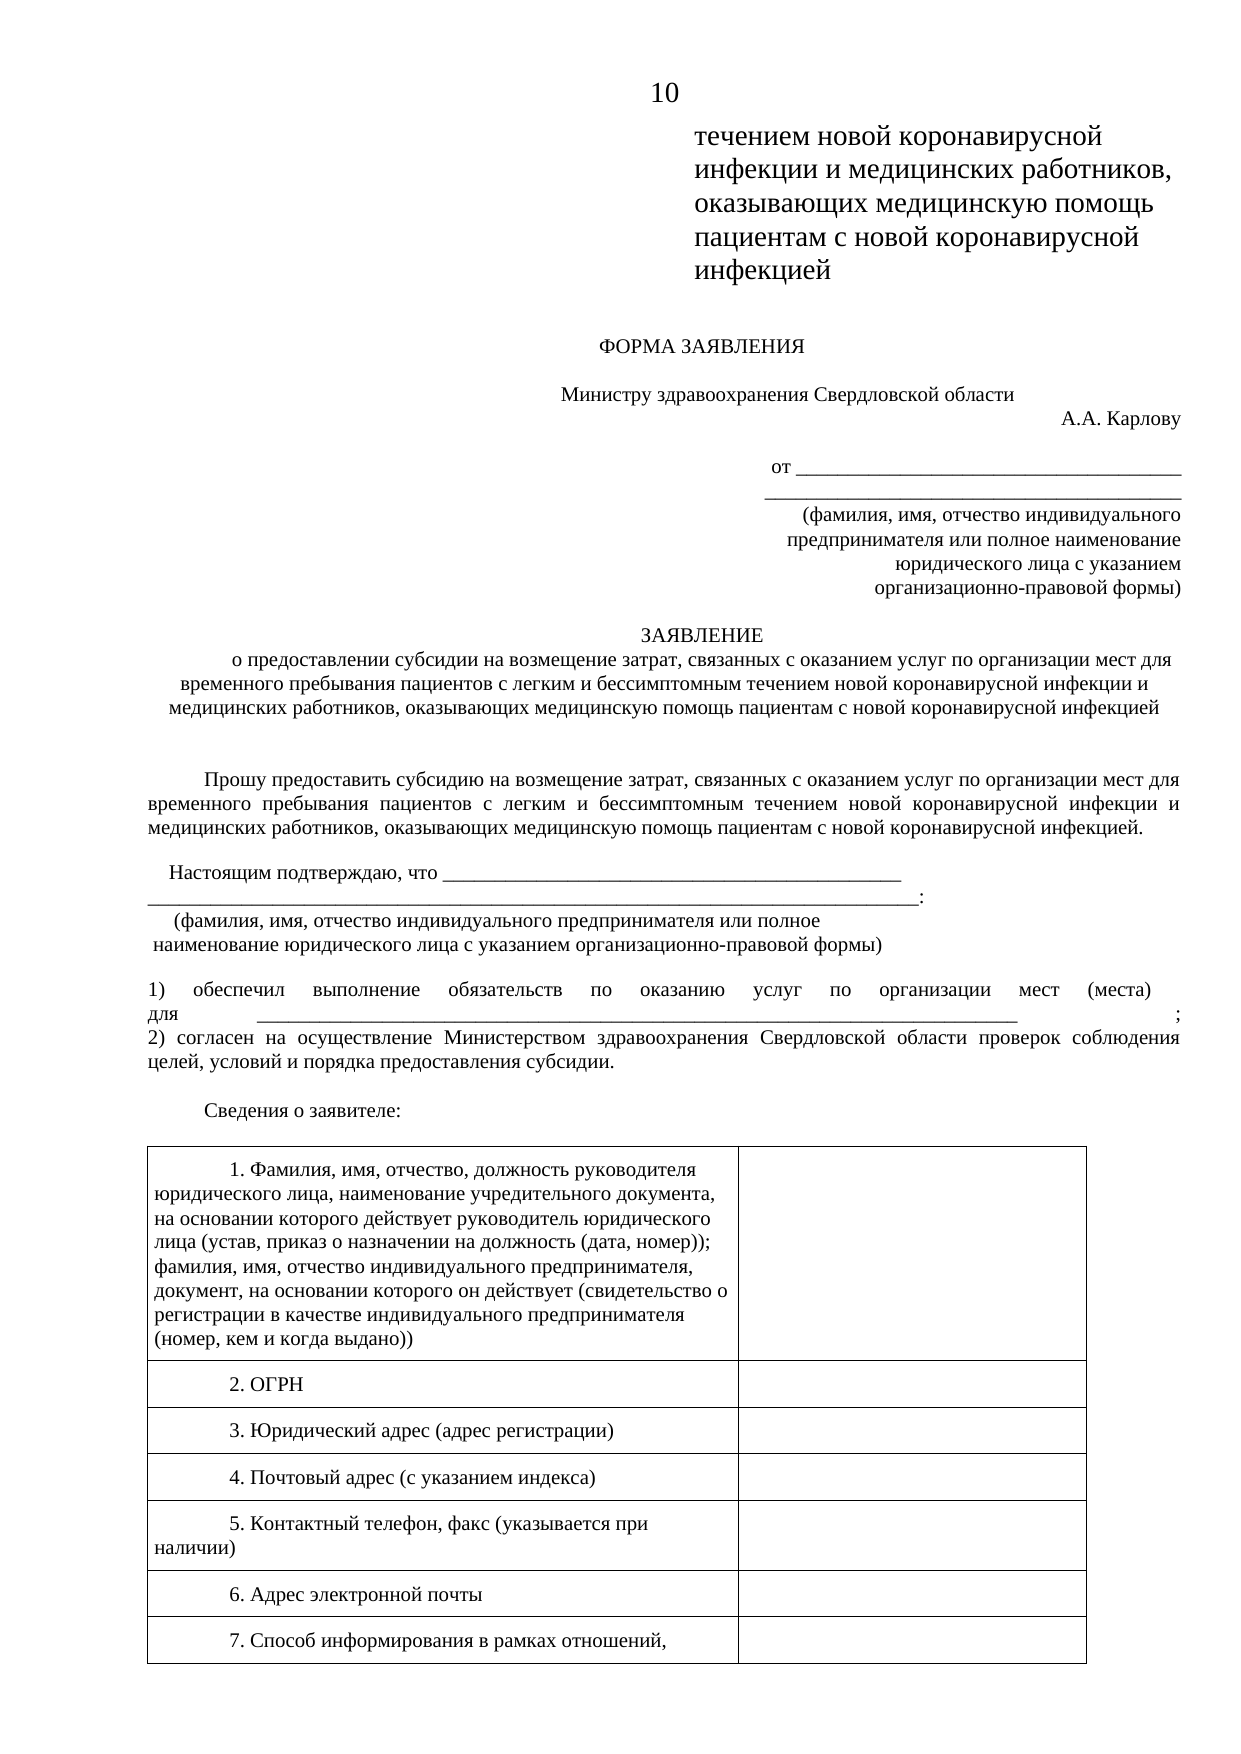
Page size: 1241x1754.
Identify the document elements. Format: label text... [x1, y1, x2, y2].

text юридического лица с указанием [148, 551, 1181, 574]
table_cell [739, 1501, 1086, 1570]
text __________________________________________________________________________: [148, 884, 1181, 908]
table_cell [739, 1571, 1086, 1616]
table_cell 7. Способ информирования в рамках отношений, [148, 1617, 738, 1663]
table_header [739, 1147, 1086, 1360]
text течением новой коронавирусной инфекции и медицинских работников, оказывающих медицинскую помощь пациентам с новой коронавирусной инфекцией [694, 118, 1181, 286]
table_cell [739, 1408, 1086, 1453]
text Министру здравоохранения Свердловской области [148, 382, 1181, 406]
text наименование юридического лица с указанием организационно-правовой формы) [148, 932, 1181, 956]
text ЗАЯВЛЕНИЕ [148, 623, 1181, 647]
text предпринимателя или полное наименование [148, 526, 1181, 551]
table_cell 6. Адрес электронной почты [148, 1571, 738, 1616]
table_cell 5. Контактный телефон, факс (указывается при наличии) [148, 1501, 738, 1570]
table_cell 4. Почтовый адрес (с указанием индекса) [148, 1454, 738, 1499]
text Настоящим подтверждаю, что ____________________________________________ [148, 860, 1181, 884]
text А.А. Карлову [148, 406, 1181, 430]
text ________________________________________ [148, 478, 1181, 502]
table_cell [739, 1361, 1086, 1407]
text от _____________________________________ [148, 454, 1181, 478]
table_cell [739, 1617, 1086, 1663]
text (фамилия, имя, отчество индивидуального [148, 502, 1181, 526]
text ФОРМА ЗАЯВЛЕНИЯ [148, 334, 1181, 358]
text организационно-правовой формы) [148, 574, 1181, 599]
table_cell 2. ОГРН [148, 1361, 738, 1407]
table_cell 3. Юридический адрес (адрес регистрации) [148, 1408, 738, 1453]
text Сведения о заявителе: [148, 1097, 1181, 1122]
text (фамилия, имя, отчество индивидуального предпринимателя или полное [148, 908, 1181, 932]
text 1) обеспечил выполнение обязательств по оказанию услуг по организации мест (места) для _________________________________________________________________________ ; 2) согласен на осуществление Министерством здравоохранения Свердловской области проверок соблюдения целей, условий и порядка предоставления субсидии. [148, 977, 1181, 1073]
text Прошу предоставить субсидию на возмещение затрат, связанных с оказанием услуг по организации мест для временного пребывания пациентов с легким и бессимптомным течением новой коронавирусной инфекции и медицинских работников, оказывающих медицинскую помощь пациентам с новой коронавирусной инфекцией. [148, 767, 1181, 839]
table_cell [739, 1454, 1086, 1499]
table_header 1. Фамилия, имя, отчество, должность руководителя юридического лица, наименование учредительного документа, на основании которого действует руководитель юридического лица (устав, приказ о назначении на должность (дата, номер)); фамилия, имя, отчество индивидуального предпринимателя, документ, на основании которого он действует (свидетельство о регистрации в качестве индивидуального предпринимателя (номер, кем и когда выдано)) [148, 1147, 738, 1360]
text о предоставлении субсидии на возмещение затрат, связанных с оказанием услуг по организации мест для временного пребывания пациентов с легким и бессимптомным течением новой коронавирусной инфекции и медицинских работников, оказывающих медицинскую помощь пациентам с новой коронавирусной инфекцией [148, 647, 1181, 719]
